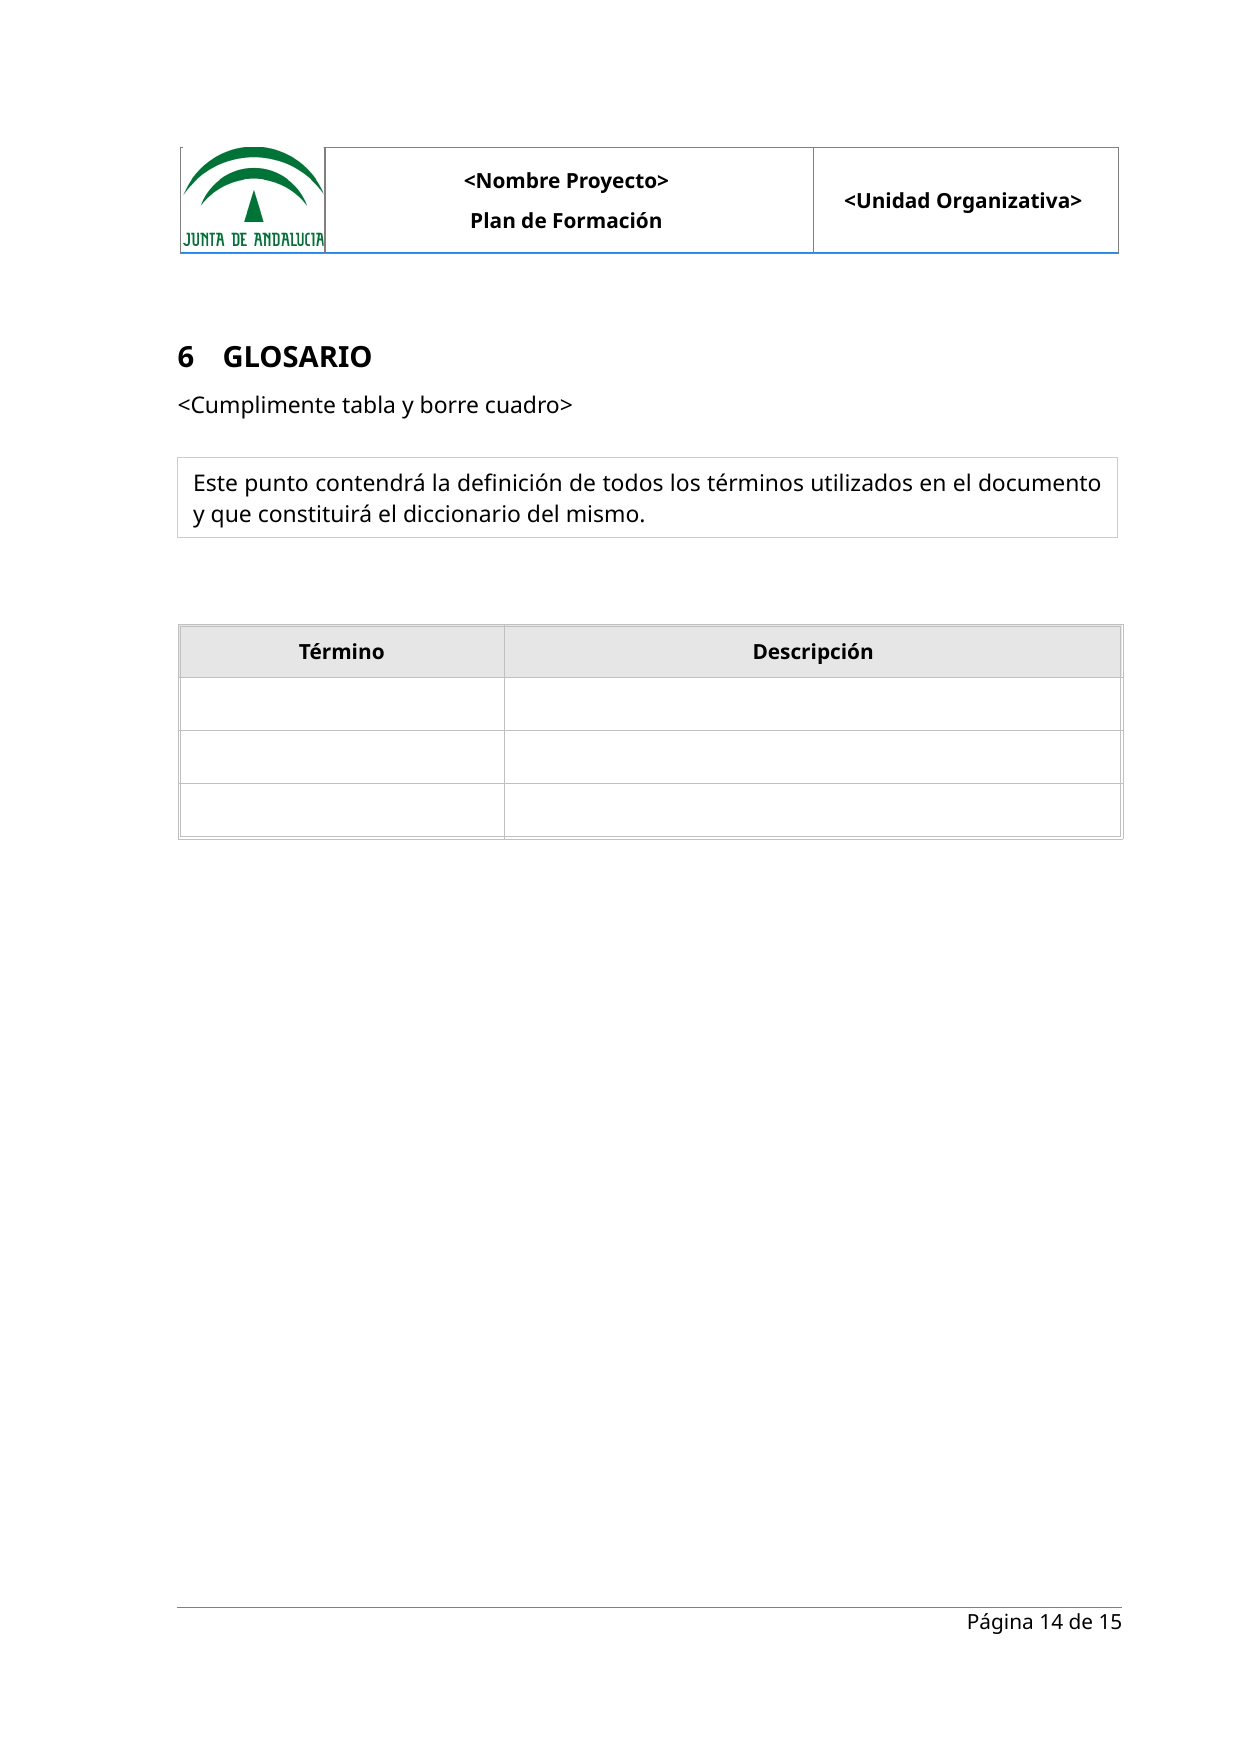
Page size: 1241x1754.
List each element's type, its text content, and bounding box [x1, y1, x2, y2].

table_cell [181, 678, 504, 730]
table_cell [505, 784, 1120, 836]
picture [183, 147, 324, 246]
table_cell [181, 784, 504, 836]
text Este punto contendrá la definición de todos los términos utilizados en el documento y que constituirá el diccionario del mismo. [193, 467, 1102, 529]
text <Cumplimente tabla y borre cuadro> [177, 389, 1122, 420]
subtitle GLOSARIO [177, 336, 1122, 376]
table_cell [505, 678, 1120, 730]
table_cell [505, 731, 1120, 783]
table_header Descripción [505, 627, 1120, 677]
table_header Término [181, 627, 504, 677]
table_cell [181, 731, 504, 783]
